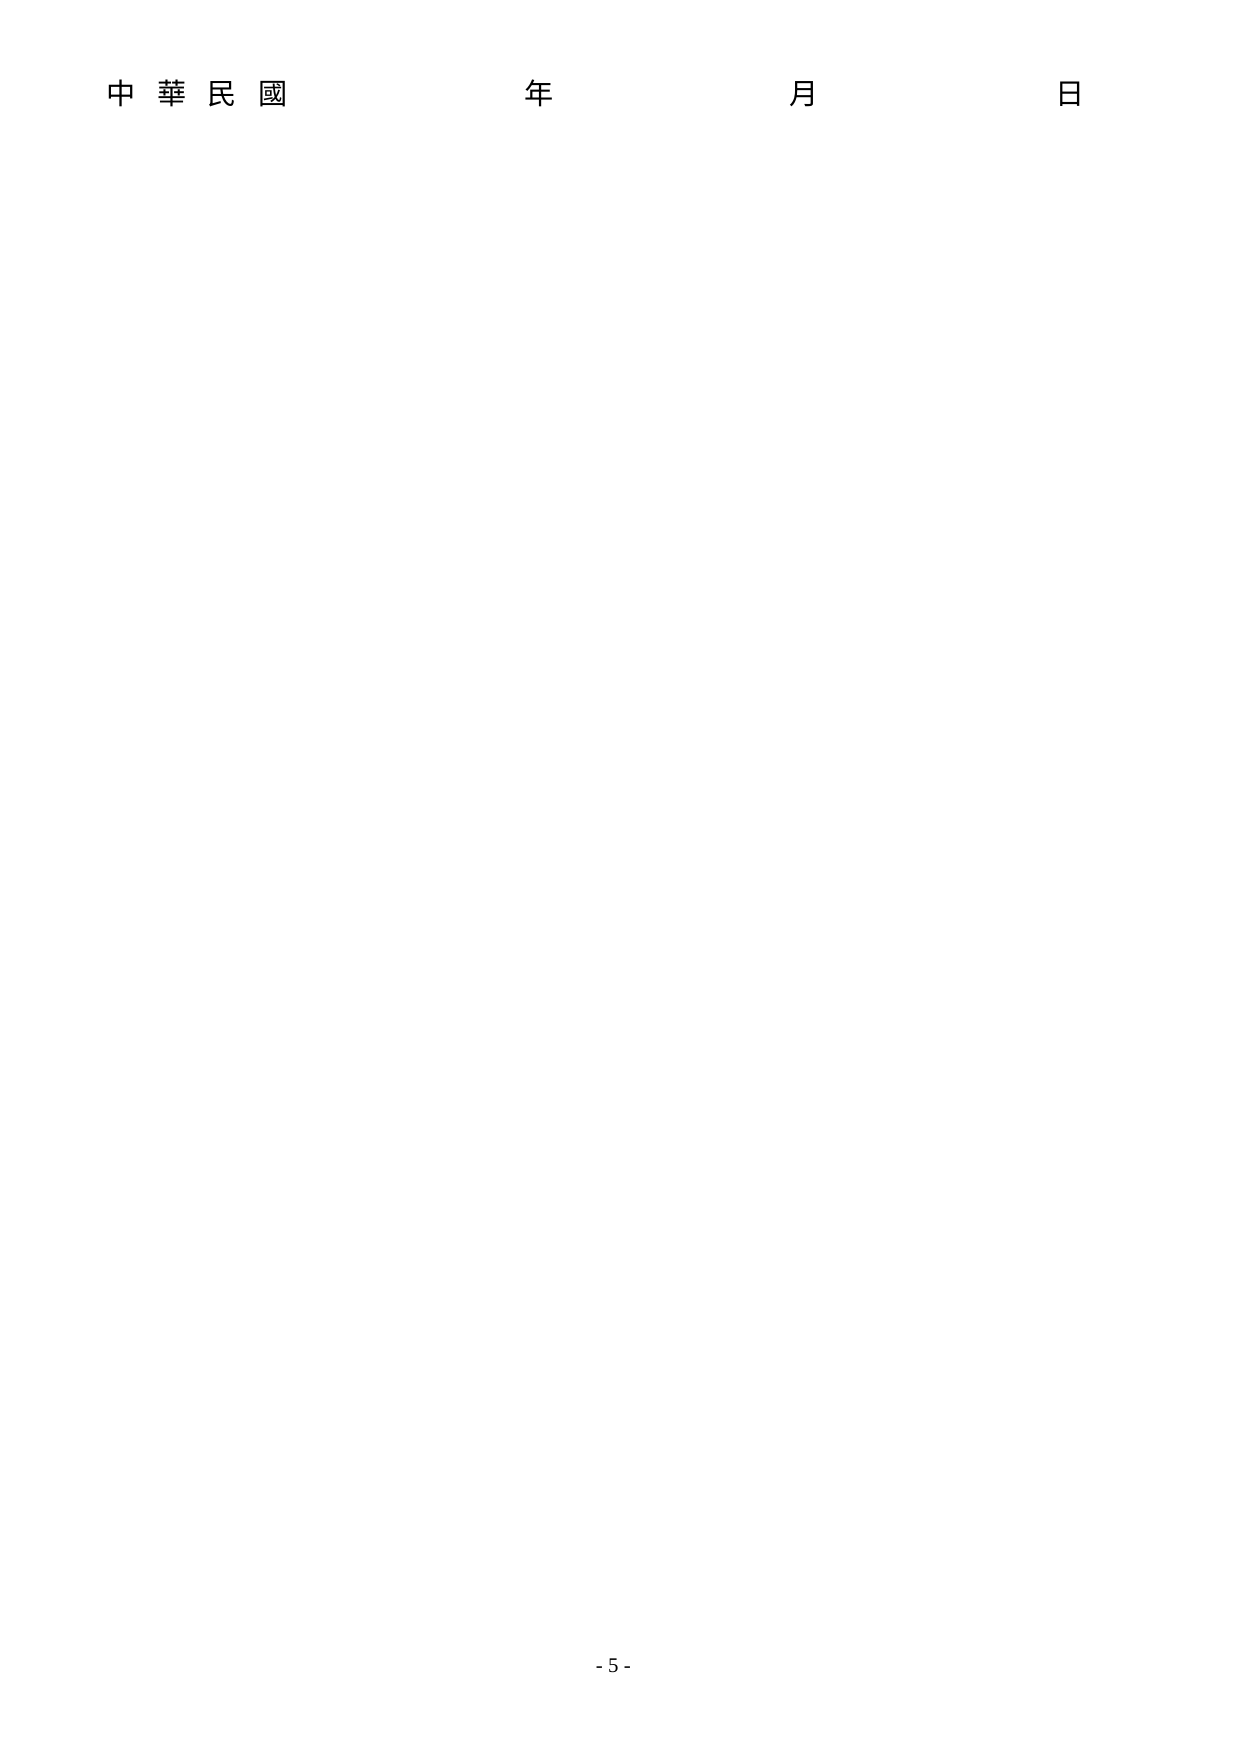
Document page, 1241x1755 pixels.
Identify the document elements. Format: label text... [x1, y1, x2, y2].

text 中 華 民 國 年 月 日 [106, 71, 1167, 113]
